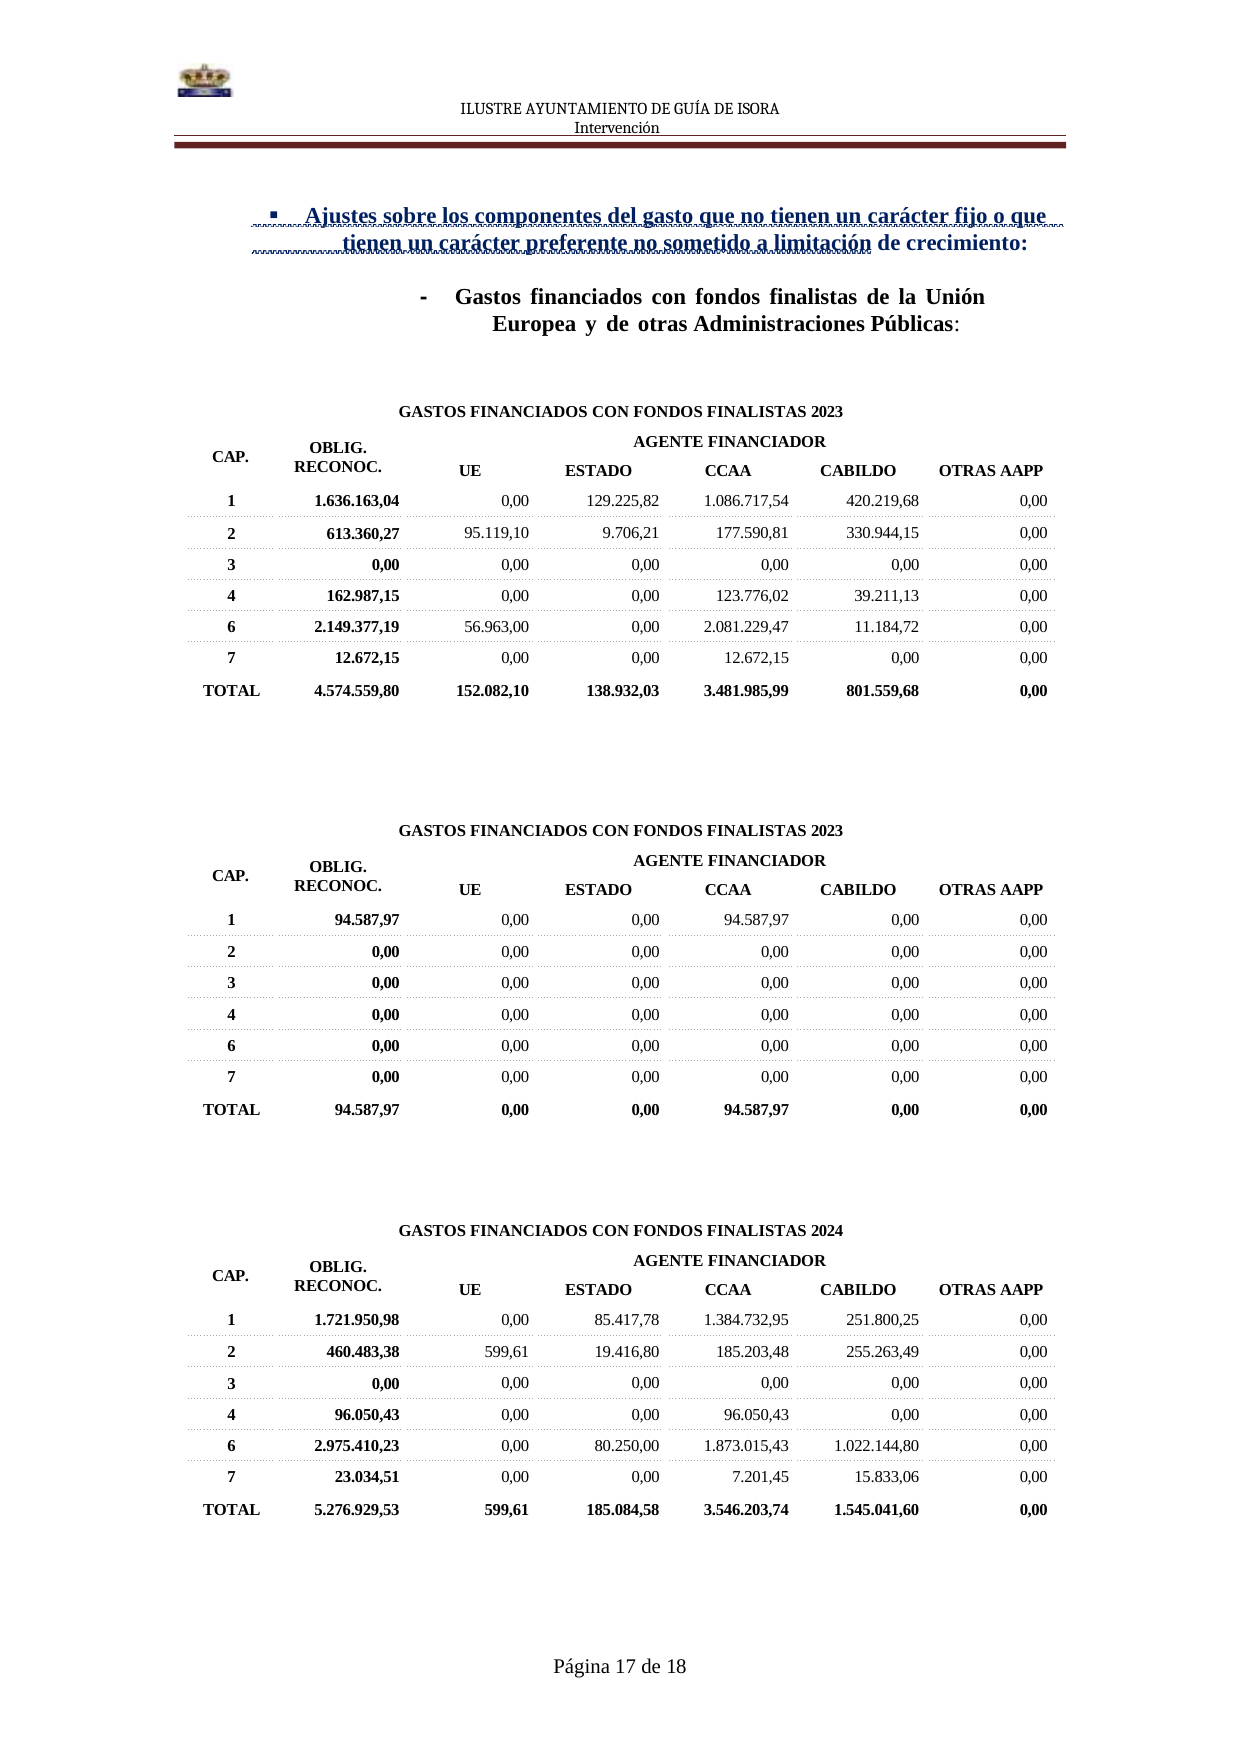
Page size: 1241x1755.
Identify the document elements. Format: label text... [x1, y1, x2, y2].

table_cell 0,00 [407, 1429, 534, 1460]
table_cell CABILDO [796, 456, 923, 483]
table_cell 7.201,45 [667, 1460, 794, 1493]
table_cell 1.873.015,43 [667, 1429, 794, 1460]
table_header AYUNTAMIENTO DE GUÍA DE ISORA [188, 366, 1054, 395]
table_cell 129.225,82 [536, 483, 663, 516]
table_cell CAP. [188, 1245, 274, 1302]
table_cell 138.932,03 [536, 674, 663, 707]
table_cell 0,00 [926, 935, 1054, 966]
table_cell UE [407, 1275, 534, 1302]
table_cell 2.975.410,23 [277, 1429, 404, 1460]
table_cell 0,00 [407, 1366, 534, 1397]
table_cell 0,00 [926, 1366, 1054, 1397]
table_cell 0,00 [407, 1029, 534, 1059]
table_cell 0,00 [277, 548, 404, 578]
table_cell 0,00 [407, 902, 534, 935]
table_cell 4 [188, 1398, 274, 1428]
table_cell 0,00 [796, 1366, 923, 1397]
table_cell 56.963,00 [407, 610, 534, 641]
table_cell 1.022.144,80 [796, 1429, 923, 1460]
table_cell 0,00 [536, 1460, 663, 1493]
table_cell 0,00 [407, 1460, 534, 1493]
table_cell 0,00 [796, 1029, 923, 1059]
table_cell 0,00 [667, 997, 794, 1028]
table_cell 0,00 [407, 548, 534, 578]
table_cell 0,00 [926, 1302, 1054, 1335]
table_cell 1 [188, 902, 274, 935]
table_cell 85.417,78 [536, 1302, 663, 1335]
table_cell 94.587,97 [277, 902, 404, 935]
table_cell 2 [188, 935, 274, 966]
table_cell 0,00 [407, 483, 534, 516]
table_cell 11.184,72 [796, 610, 923, 641]
table_cell OBLIG. RECONOC. [277, 1245, 404, 1302]
table_cell 177.590,81 [667, 516, 794, 547]
table_cell 0,00 [796, 935, 923, 966]
table_cell 0,00 [926, 610, 1054, 641]
table_cell 7 [188, 1460, 274, 1493]
table_cell 23.034,51 [277, 1460, 404, 1493]
table_cell OBLIG. RECONOC. [277, 845, 404, 902]
table_cell 0,00 [407, 1398, 534, 1428]
table_cell 96.050,43 [277, 1398, 404, 1428]
table_cell 2.081.229,47 [667, 610, 794, 641]
table_cell GASTOS FINANCIADOS CON FONDOS FINALISTAS 2023 [188, 816, 1054, 843]
table_cell 0,00 [926, 1060, 1054, 1093]
table_cell 0,00 [667, 1029, 794, 1059]
table_cell 9.706,21 [536, 516, 663, 547]
table_cell OTRAS AAPP [926, 1275, 1054, 1302]
table_cell TOTAL [188, 1093, 274, 1125]
table_cell 7 [188, 641, 274, 674]
table_cell 2 [188, 516, 274, 547]
table_cell 0,00 [667, 935, 794, 966]
table_cell 0,00 [926, 674, 1054, 707]
table_cell CCAA [667, 875, 794, 902]
table_cell 1.086.717,54 [667, 483, 794, 516]
table_cell OBLIG. RECONOC. [277, 426, 404, 483]
table_cell 0,00 [536, 935, 663, 966]
table_cell 0,00 [926, 1029, 1054, 1059]
table_cell 15.833,06 [796, 1460, 923, 1493]
table_cell 0,00 [407, 966, 534, 997]
table_cell 0,00 [926, 966, 1054, 997]
table_cell 1.636.163,04 [277, 483, 404, 516]
table_cell 1.545.041,60 [796, 1493, 923, 1526]
table_cell 123.776,02 [667, 579, 794, 610]
table_cell 94.587,97 [667, 1093, 794, 1125]
table_cell 0,00 [277, 1060, 404, 1093]
table_cell 0,00 [926, 1093, 1054, 1125]
table_cell 0,00 [536, 579, 663, 610]
table_cell 599,61 [407, 1335, 534, 1366]
table_cell 0,00 [926, 1429, 1054, 1460]
table_header AYUNTAMIENTO DE GUÍA DE ISORA [188, 1185, 1054, 1214]
table_cell AGENTE FINANCIADOR [407, 1245, 1054, 1273]
table_cell 0,00 [796, 1398, 923, 1428]
table_cell TOTAL [188, 1493, 274, 1526]
table_cell 5.276.929,53 [277, 1493, 404, 1526]
table_cell CABILDO [796, 1275, 923, 1302]
table_cell 0,00 [926, 516, 1054, 547]
table_cell 1.384.732,95 [667, 1302, 794, 1335]
table_cell 7 [188, 1060, 274, 1093]
table_cell 0,00 [536, 1398, 663, 1428]
table_cell 0,00 [926, 902, 1054, 935]
table_cell 0,00 [407, 1093, 534, 1125]
table_cell 3.546.203,74 [667, 1493, 794, 1526]
table_cell ESTADO [536, 456, 663, 483]
table_cell CABILDO [796, 875, 923, 902]
table_cell 0,00 [926, 641, 1054, 674]
table_cell 0,00 [277, 1366, 404, 1397]
table_cell 19.416,80 [536, 1335, 663, 1366]
table_cell 0,00 [926, 1493, 1054, 1526]
table_cell 0,00 [277, 997, 404, 1028]
table_cell 0,00 [926, 1460, 1054, 1493]
table_cell 0,00 [536, 966, 663, 997]
table_cell 0,00 [926, 548, 1054, 578]
table_cell 0,00 [796, 1060, 923, 1093]
table_cell 0,00 [277, 1029, 404, 1059]
table_cell 599,61 [407, 1493, 534, 1526]
table_cell 0,00 [407, 579, 534, 610]
table_cell 0,00 [407, 997, 534, 1028]
table_cell 95.119,10 [407, 516, 534, 547]
table_cell 4 [188, 997, 274, 1028]
table_cell 0,00 [926, 1398, 1054, 1428]
table_cell 96.050,43 [667, 1398, 794, 1428]
table_cell CCAA [667, 1275, 794, 1302]
table_cell 460.483,38 [277, 1335, 404, 1366]
table_cell 0,00 [667, 1366, 794, 1397]
table_cell UE [407, 875, 534, 902]
table_cell 80.250,00 [536, 1429, 663, 1460]
table_cell 0,00 [796, 902, 923, 935]
table_cell 185.203,48 [667, 1335, 794, 1366]
table_cell 0,00 [536, 641, 663, 674]
table_cell UE [407, 456, 534, 483]
table_cell 3 [188, 1366, 274, 1397]
table_cell 0,00 [407, 1060, 534, 1093]
table_cell 0,00 [667, 548, 794, 578]
table_cell 0,00 [407, 641, 534, 674]
table_cell 0,00 [796, 641, 923, 674]
table_cell 0,00 [277, 935, 404, 966]
table_cell 0,00 [667, 966, 794, 997]
table_cell OTRAS AAPP [926, 875, 1054, 902]
table_cell 6 [188, 610, 274, 641]
table_cell 0,00 [536, 1093, 663, 1125]
table_cell 162.987,15 [277, 579, 404, 610]
table_cell 420.219,68 [796, 483, 923, 516]
table_cell CAP. [188, 845, 274, 902]
table_cell 2.149.377,19 [277, 610, 404, 641]
table_cell 0,00 [796, 966, 923, 997]
table_cell 4 [188, 579, 274, 610]
table_cell 0,00 [926, 579, 1054, 610]
table_cell 613.360,27 [277, 516, 404, 547]
table_cell 94.587,97 [277, 1093, 404, 1125]
table_cell ESTADO [536, 1275, 663, 1302]
list tienen un carácter preferente no sometido a limitación de crecimiento: [268, 226, 1063, 255]
table_cell 12.672,15 [667, 641, 794, 674]
list Gastos financiados con fondos finalistas de la Unión Europea y de otras Administraciones Públicas: [419, 283, 1064, 336]
table_cell 0,00 [407, 935, 534, 966]
table_cell 0,00 [536, 1366, 663, 1397]
table_cell ESTADO [536, 875, 663, 902]
table_cell 801.559,68 [796, 674, 923, 707]
table_cell 0,00 [796, 997, 923, 1028]
table_cell 3.481.985,99 [667, 674, 794, 707]
table_cell 39.211,13 [796, 579, 923, 610]
table_cell GASTOS FINANCIADOS CON FONDOS FINALISTAS 2023 [188, 397, 1054, 424]
table_cell 330.944,15 [796, 516, 923, 547]
table_cell 94.587,97 [667, 902, 794, 935]
table_cell CAP. [188, 426, 274, 483]
table_cell 0,00 [536, 997, 663, 1028]
table_cell 1 [188, 483, 274, 516]
table_cell 0,00 [536, 610, 663, 641]
table_cell 0,00 [536, 548, 663, 578]
table_cell 0,00 [667, 1060, 794, 1093]
table_cell 0,00 [926, 1335, 1054, 1366]
table_cell 4.574.559,80 [277, 674, 404, 707]
table_cell 0,00 [926, 483, 1054, 516]
list Ajustes sobre los componentes del gasto que no tienen un carácter fijo o que [268, 202, 1063, 226]
table_cell 12.672,15 [277, 641, 404, 674]
table_cell 3 [188, 966, 274, 997]
table_cell CCAA [667, 456, 794, 483]
table_cell 255.263,49 [796, 1335, 923, 1366]
table_cell 3 [188, 548, 274, 578]
table_cell 1.721.950,98 [277, 1302, 404, 1335]
table_cell AGENTE FINANCIADOR [407, 426, 1054, 454]
table_cell 1 [188, 1302, 274, 1335]
table_cell AGENTE FINANCIADOR [407, 845, 1054, 872]
table_cell 0,00 [536, 1029, 663, 1059]
table_cell 6 [188, 1029, 274, 1059]
table_cell 0,00 [926, 997, 1054, 1028]
table_cell 185.084,58 [536, 1493, 663, 1526]
table_cell 0,00 [277, 966, 404, 997]
table_header ISORA INTEGRA S.L.U. [188, 784, 1054, 814]
table_cell 251.800,25 [796, 1302, 923, 1335]
table_cell 152.082,10 [407, 674, 534, 707]
table_cell 0,00 [536, 902, 663, 935]
table_cell 6 [188, 1429, 274, 1460]
table_cell TOTAL [188, 674, 274, 707]
table_cell 0,00 [796, 548, 923, 578]
table_cell OTRAS AAPP [926, 456, 1054, 483]
table_cell 2 [188, 1335, 274, 1366]
table_cell GASTOS FINANCIADOS CON FONDOS FINALISTAS 2024 [188, 1216, 1054, 1243]
table_cell 0,00 [796, 1093, 923, 1125]
table_cell 0,00 [536, 1060, 663, 1093]
table_cell 0,00 [407, 1302, 534, 1335]
